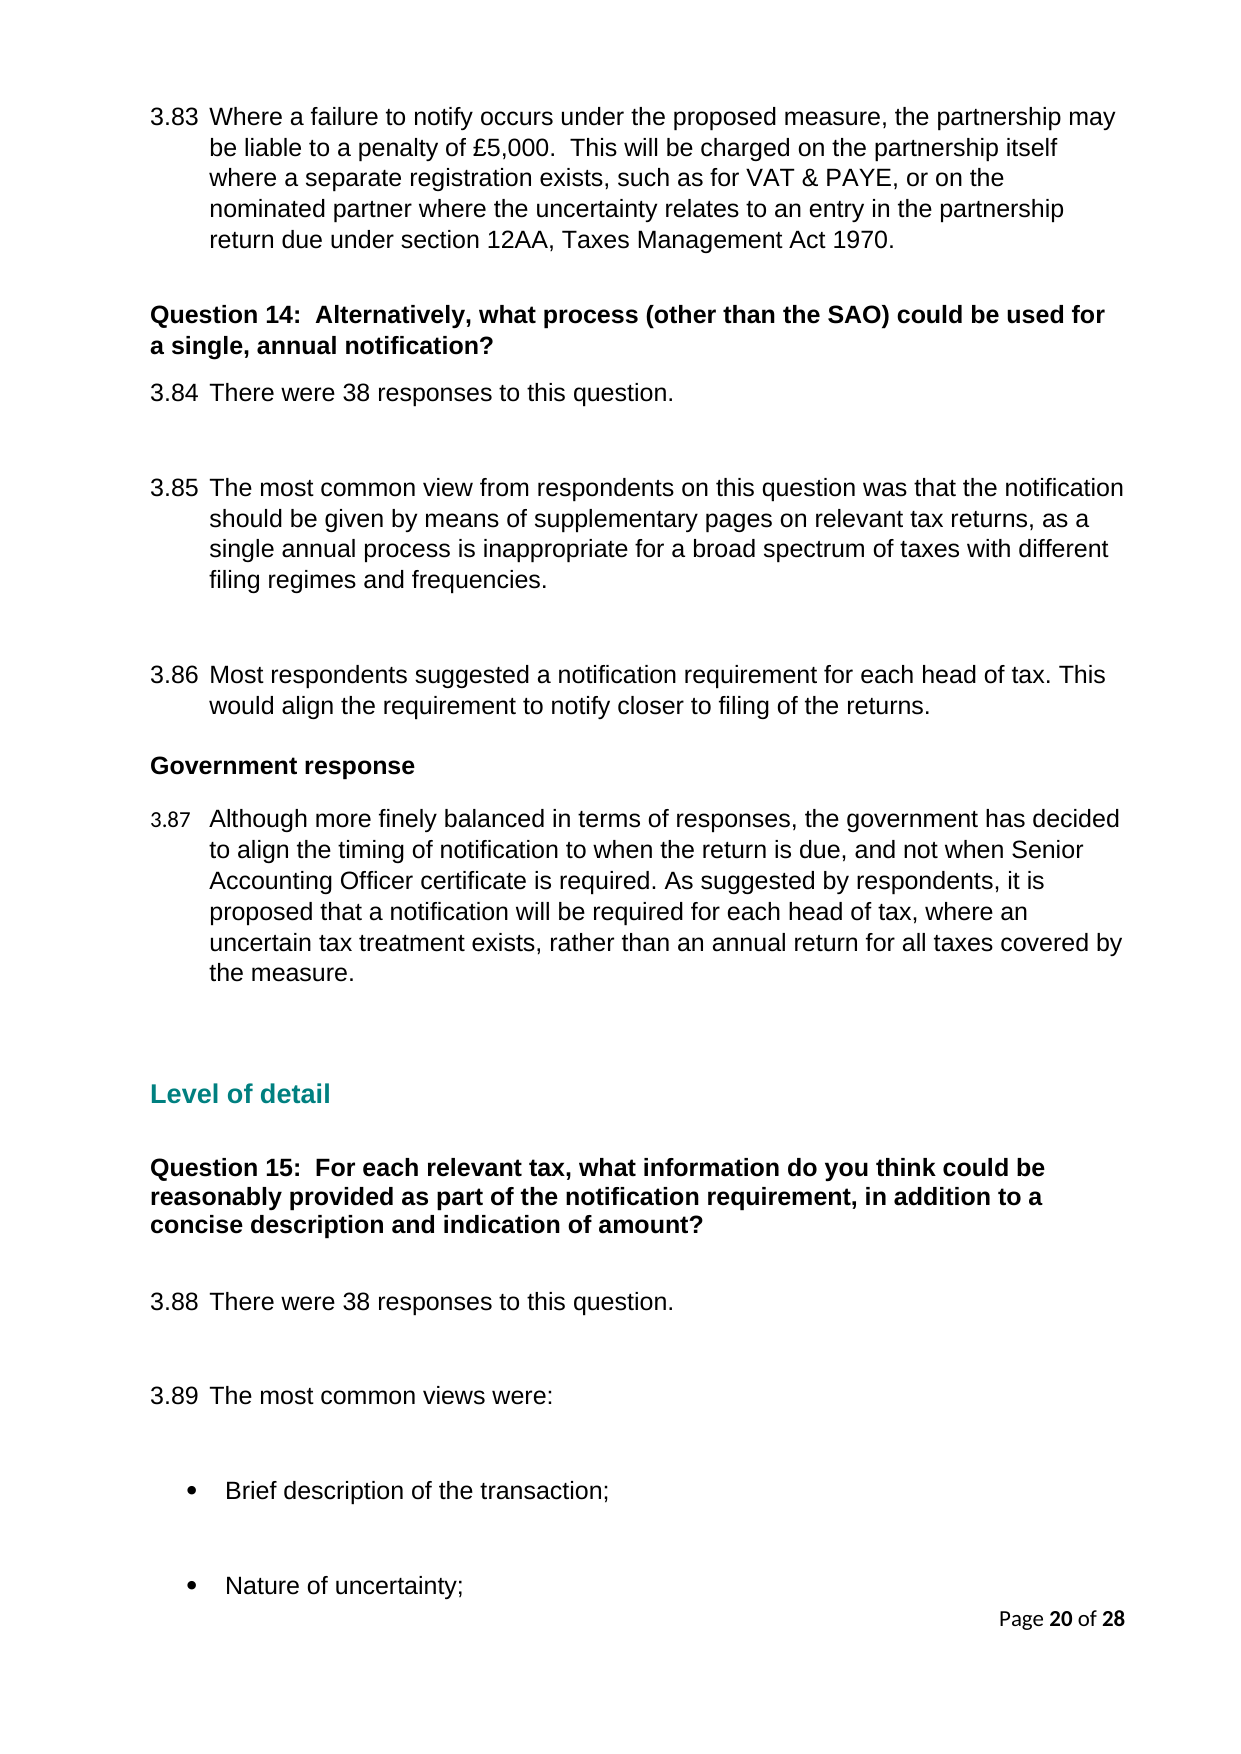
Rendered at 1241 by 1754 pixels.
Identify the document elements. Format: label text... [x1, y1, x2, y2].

text Question 15: For each relevant tax, what information do you think could be reasonably provided as part of the notification requirement, in addition to a concise description and indication of amount? [150, 1124, 1125, 1239]
list Nature of uncertainty; [187, 1571, 1125, 1600]
text Question 14: Alternatively, what process (other than the SAO) could be used for a single, annual notification? [150, 300, 1125, 359]
subtitle Government response [150, 751, 1125, 779]
subtitle Level of detail [150, 1078, 1125, 1109]
list There were 38 responses to this question. [150, 1287, 1125, 1315]
list The most common views were: [150, 1381, 1125, 1410]
list Brief description of the transaction; [187, 1476, 1125, 1505]
list The most common view from respondents on this question was that the notification should be given by means of supplementary pages on relevant tax returns, as a single annual process is inappropriate for a broad spectrum of taxes with different filing regimes and frequencies. [150, 473, 1125, 594]
list Although more finely balanced in terms of responses, the government has decided to align the timing of notification to when the return is due, and not when Senior Accounting Officer certificate is required. As suggested by respondents, it is proposed that a notification will be required for each head of tax, where an uncertain tax treatment exists, rather than an annual return for all taxes covered by the measure. [150, 804, 1125, 987]
list There were 38 responses to this question. [150, 378, 1125, 407]
list Where a failure to notify occurs under the proposed measure, the partnership may be liable to a penalty of £5,000. This will be charged on the partnership itself where a separate registration exists, such as for VAT & PAYE, or on the nominated partner where the uncertainty relates to an entry in the partnership return due under section 12AA, Taxes Management Act 1970. [150, 102, 1125, 253]
list Most respondents suggested a notification requirement for each head of tax. This would align the requirement to notify closer to filing of the returns. [150, 660, 1125, 719]
